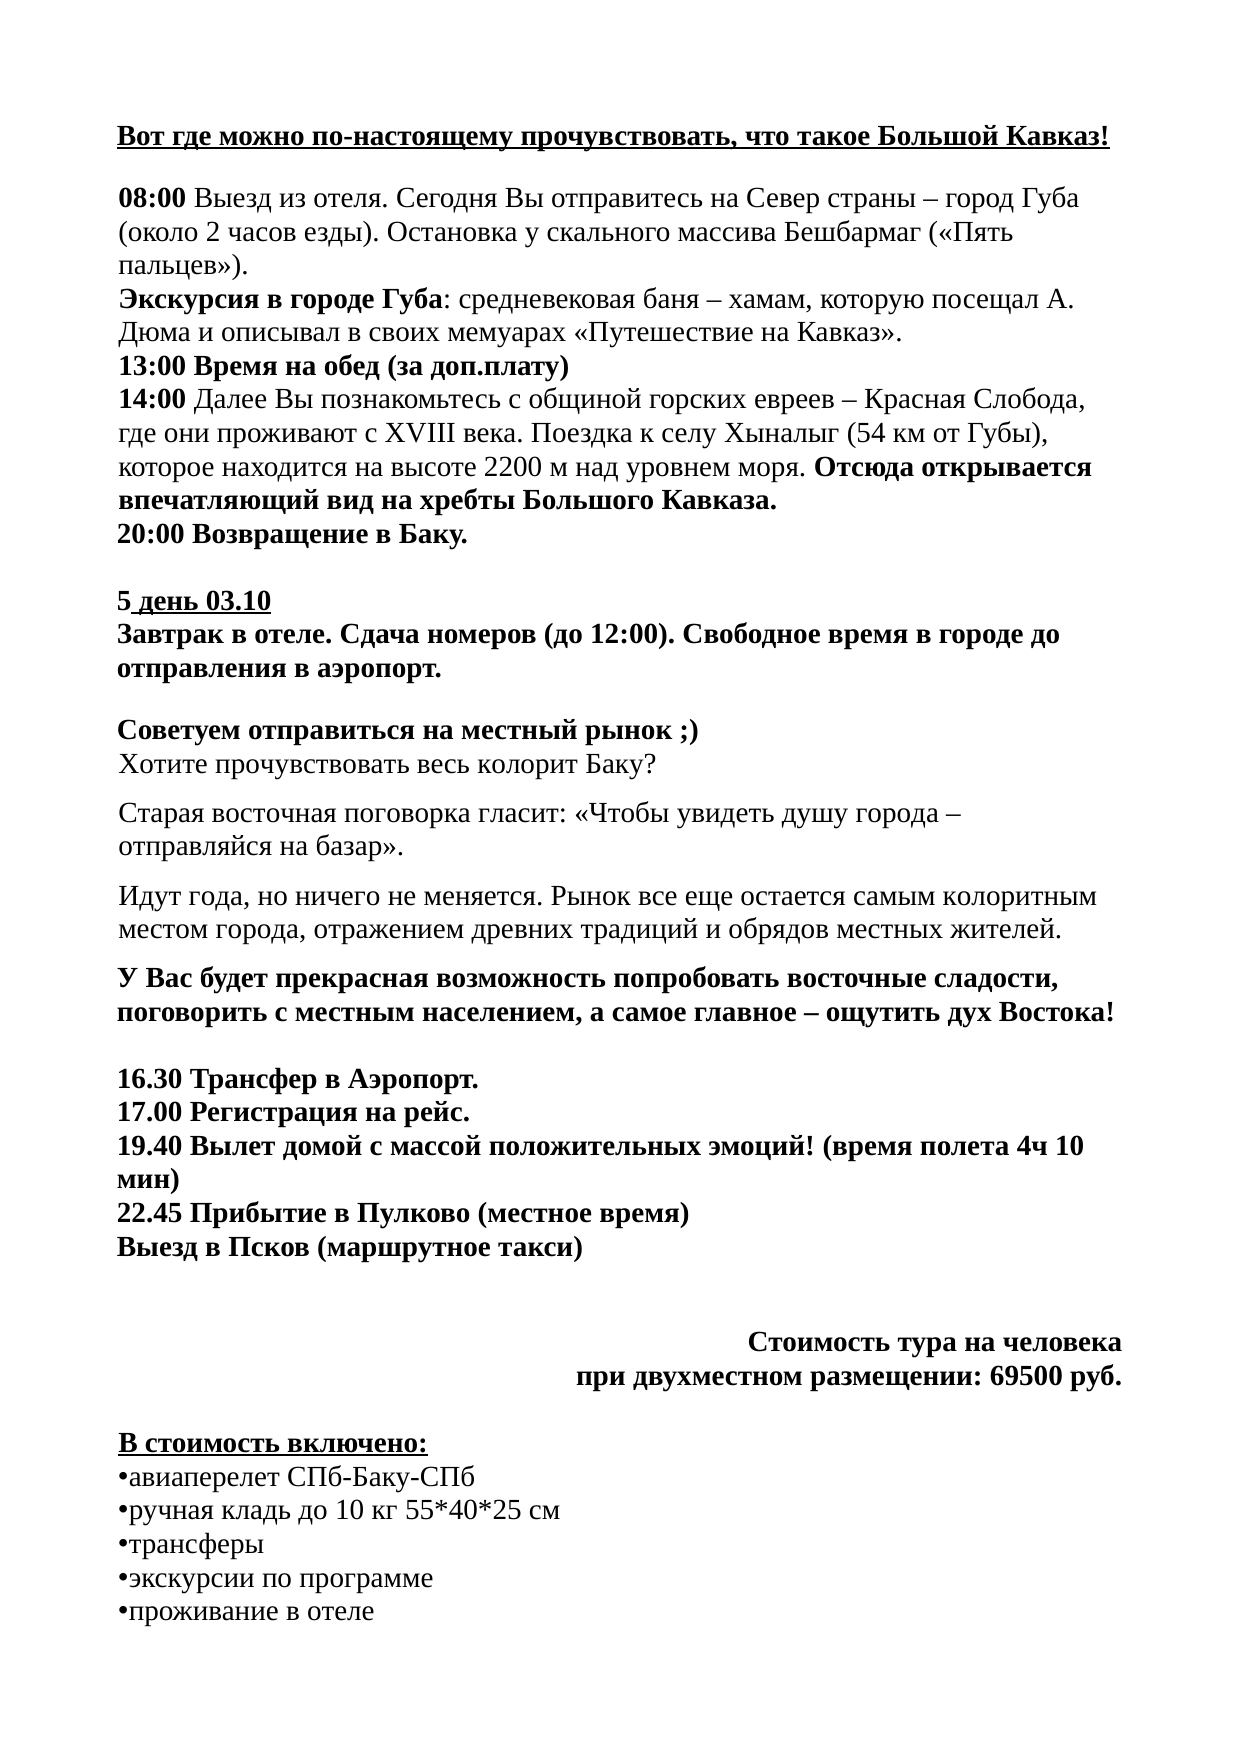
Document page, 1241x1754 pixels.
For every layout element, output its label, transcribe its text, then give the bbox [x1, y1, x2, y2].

text Стоимость тура на человека [118, 1324, 1122, 1358]
text У Вас будет прекрасная возможность попробовать восточные сладости, поговорить с местным населением, а самое главное – ощутить дух Востока! 16.30 Трансфер в Аэропорт. 17.00 Регистрация на рейс. 19.40 Вылет домой с массой положительных эмоций! (время полета 4ч 10 мин) 22.45 Прибытие в Пулково (местное время) [117, 960, 1122, 1229]
list экскурсии по программе [118, 1560, 1122, 1593]
text 08:00 Выезд из отеля. Сегодня Вы отправитесь на Север страны – город Губа (около 2 часов езды). Остановка у скального массива Бешбармаг («Пять пальцев»). Экскурсия в городе Губа: средневековая баня – хамам, которую посещал А. Дюма и описывал в своих мемуарах «Путешествие на Кавказ». [118, 180, 1122, 348]
text Старая восточная поговорка гласит: «Чтобы увидеть душу города – отправляйся на базар». [118, 795, 1122, 862]
text Вот где можно по-настоящему прочувствовать, что такое Большой Кавказ! [117, 118, 1122, 180]
text при двухместном размещении: 69500 руб. [118, 1358, 1122, 1392]
list проживание в отеле [118, 1593, 1122, 1627]
list ручная кладь до 10 кг 55*40*25 см [118, 1492, 1122, 1526]
text В стоимость включено: [118, 1425, 1122, 1459]
text Выезд в Псков (маршрутное такси) [117, 1229, 1122, 1324]
text 14:00 Далее Вы познакомьтесь с общиной горских евреев – Красная Слобода, где они проживают с XVIII века. Поездка к селу Хыналыг (54 км от Губы), которое находится на высоте 2200 м над уровнем моря. Отсюда открывается впечатляющий вид на хребты Большого Кавказа. [118, 382, 1122, 516]
text 13:00 Время на обед (за доп.плату) [118, 348, 1122, 382]
list авиаперелет СПб-Баку-СПб [118, 1459, 1122, 1492]
text Советуем отправиться на местный рынок ;) [117, 712, 1122, 746]
text Хотите прочувствовать весь колорит Баку? [118, 746, 1122, 779]
text 20:00 Возвращение в Баку. 5 день 03.10 Завтрак в отеле. Сдача номеров (до 12:00). Свободное время в городе до отправления в аэропорт. [117, 516, 1122, 712]
list трансферы [118, 1526, 1122, 1560]
text Идут года, но ничего не меняется. Рынок все еще остается самым колоритным местом города, отражением древних традиций и обрядов местных жителей. [118, 878, 1122, 945]
